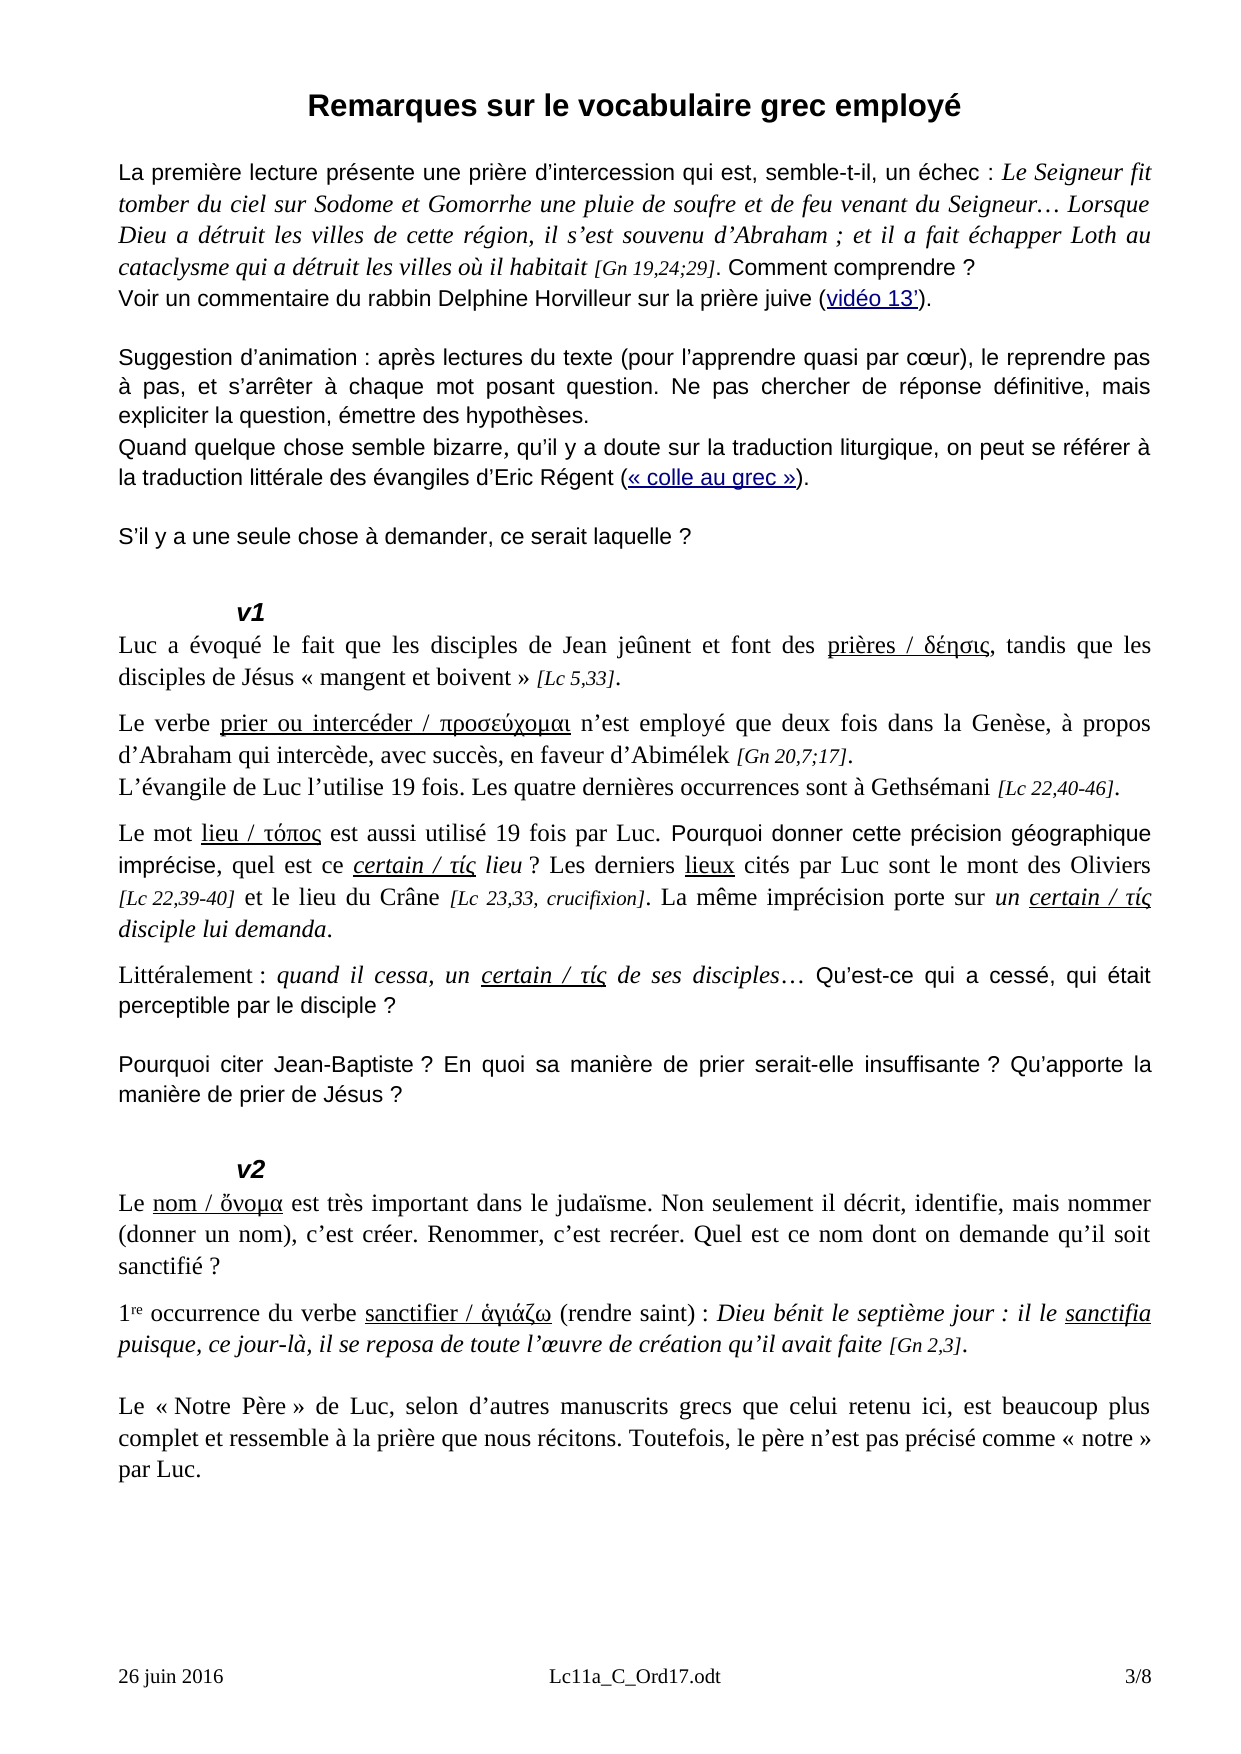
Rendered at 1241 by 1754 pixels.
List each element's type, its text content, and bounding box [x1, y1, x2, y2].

text Quand quelque chose semble bizarre, qu’il y a doute sur la traduction liturgique, on peut se référer à la traduction littérale des évangiles d’Eric Régent (« colle au grec »). [118, 433, 1152, 490]
text Le mot lieu / τόπος est aussi utilisé 19 fois par Luc. Pourquoi donner cette précision géographique imprécise, quel est ce certain / τίς lieu ? Les derniers lieux cités par Luc sont le mont des Oliviers [Lc 22,39-40] et le lieu du Crâne [Lc 23,33, crucifixion]. La même imprécision porte sur un certain / τίς disciple lui demanda. [118, 819, 1152, 942]
text S’il y a une seule chose à demander, ce serait laquelle ? [118, 523, 1152, 549]
text Pourquoi citer Jean-Baptiste ? En quoi sa manière de prier serait-elle insuffisante ? Qu’apporte la manière de prier de Jésus ? [118, 1052, 1152, 1107]
text Le « Notre Père » de Luc, selon d’autres manuscrits grecs que celui retenu ici, est beaucoup plus complet et ressemble à la prière que nous récitons. Toutefois, le père n’est pas précisé comme « notre » par Luc. [118, 1392, 1152, 1483]
text Le verbe prier ou intercéder / προσεύχομαι n’est employé que deux fois dans la Genèse, à propos d’Abraham qui intercède, avec succès, en faveur d’Abimélek [Gn 20,7;17]. [118, 709, 1152, 769]
text Luc a évoqué le fait que les disciples de Jean jeûnent et font des prières / δέησις, tandis que les disciples de Jésus « mangent et boivent » [Lc 5,33]. [118, 631, 1152, 690]
text La première lecture présente une prière d’intercession qui est, semble-t-il, un échec : Le Seigneur fit tomber du ciel sur Sodome et Gomorrhe une pluie de soufre et de feu venant du Seigneur… Lorsque Dieu a détruit les villes de cette région, il s’est souvenu d’Abraham ; et il a fait échapper Loth au cataclysme qui a détruit les villes où il habitait [Gn 19,24;29]. Comment comprendre ? [118, 158, 1152, 281]
text L’évangile de Luc l’utilise 19 fois. Les quatre dernières occurrences sont à Gethsémani [Lc 22,40-46]. [118, 773, 1152, 801]
text Littéralement : quand il cessa, un certain / τίς de ses disciples… Qu’est-ce qui a cessé, qui était perceptible par le disciple ? [118, 961, 1152, 1018]
text 1ʳᵉ occurrence du verbe sanctifier / ἁγιάζω (rendre saint) : Dieu bénit le septième jour : il le sanctifia puisque, ce jour-là, il se reposa de toute l’œuvre de création qu’il avait faite [Gn 2,3]. [118, 1299, 1152, 1358]
text Le nom / ὄνομα est très important dans le judaïsme. Non seulement il décrit, identifie, mais nommer (donner un nom), c’est créer. Renommer, c’est recréer. Quel est ce nom dont on demande qu’il soit sanctifié ? [118, 1189, 1152, 1280]
text Suggestion d’animation : après lectures du texte (pour l’apprendre quasi par cœur), le reprendre pas à pas, et s’arrêter à chaque mot posant question. Ne pas chercher de réponse définitive, mais expliciter la question, émettre des hypothèses. [118, 344, 1152, 429]
subtitle Remarques sur le vocabulaire grec employé [118, 88, 1152, 123]
text Voir un commentaire du rabbin Delphine Horvilleur sur la prière juive (vidéo 13’). [118, 285, 1152, 311]
subtitle v1 [236, 598, 1152, 627]
subtitle v2 [236, 1155, 1152, 1184]
